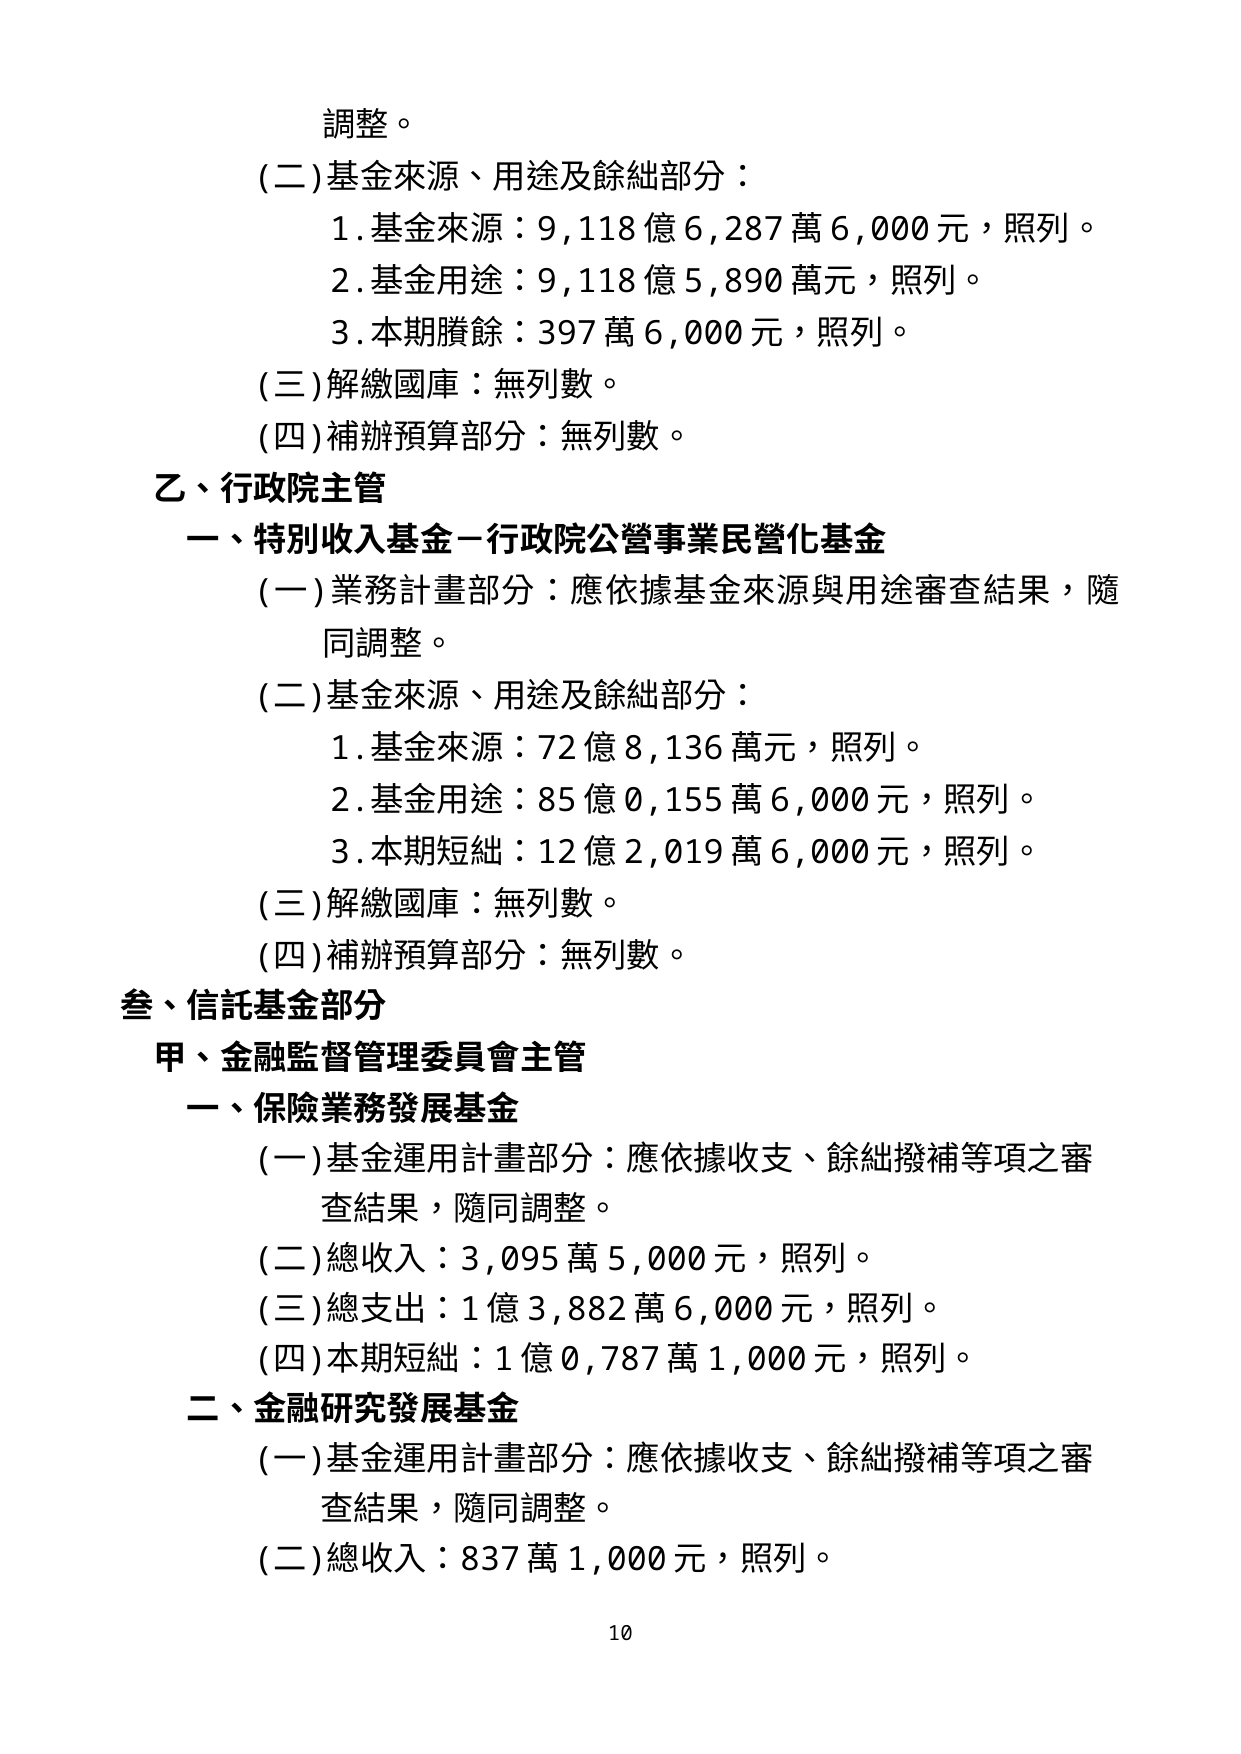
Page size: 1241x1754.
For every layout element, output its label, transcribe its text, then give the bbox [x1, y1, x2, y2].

text 2.基金用途：9,118億5,890萬元，照列。 [330, 251, 1120, 303]
text 1.基金來源：72億8,136萬元，照列。 [330, 717, 1120, 769]
text (四)補辦預算部分：無列數。 [253, 926, 1120, 978]
text (二)總收入：3,095萬5,000元，照列。 [253, 1230, 1120, 1280]
text 2.基金用途：85億0,155萬6,000元，照列。 [330, 769, 1120, 822]
text (三)解繳國庫：無列數。 [253, 874, 1120, 926]
text (一)基金運用計畫部分：應依據收支、餘絀撥補等項之審查結果，隨同調整。 [253, 1430, 1120, 1530]
text (四)補辦預算部分：無列數。 [253, 407, 1120, 459]
text 3.本期短絀：12億2,019萬6,000元，照列。 [330, 822, 1120, 874]
text 3.本期賸餘：397萬6,000元，照列。 [330, 303, 1120, 355]
text (三)總支出：1億3,882萬6,000元，照列。 [253, 1280, 1120, 1330]
text 一、保險業務發展基金 [187, 1080, 1120, 1130]
text 甲、金融監督管理委員會主管 [153, 1028, 1120, 1080]
text (三)解繳國庫：無列數。 [253, 355, 1120, 407]
text 二、金融研究發展基金 [187, 1380, 1120, 1430]
text (一)業務計畫部分：應依據基金來源與用途審查結果，隨同調整。 [253, 561, 1120, 665]
text (四)本期短絀：1億0,787萬1,000元，照列。 [253, 1330, 1120, 1380]
text (二)總收入：837萬1,000元，照列。 [253, 1530, 1120, 1580]
text 調整。 [253, 94, 1120, 147]
text 叁、信託基金部分 [120, 978, 1120, 1028]
text (二)基金來源、用途及餘絀部分： [253, 147, 1120, 199]
text 1.基金來源：9,118億6,287萬6,000元，照列。 [330, 199, 1120, 251]
text (一)基金運用計畫部分：應依據收支、餘絀撥補等項之審查結果，隨同調整。 [253, 1130, 1120, 1230]
text (二)基金來源、用途及餘絀部分： [253, 665, 1120, 717]
text 乙、行政院主管 [153, 459, 1120, 511]
text 一、特別收入基金－行政院公營事業民營化基金 [187, 511, 1120, 561]
